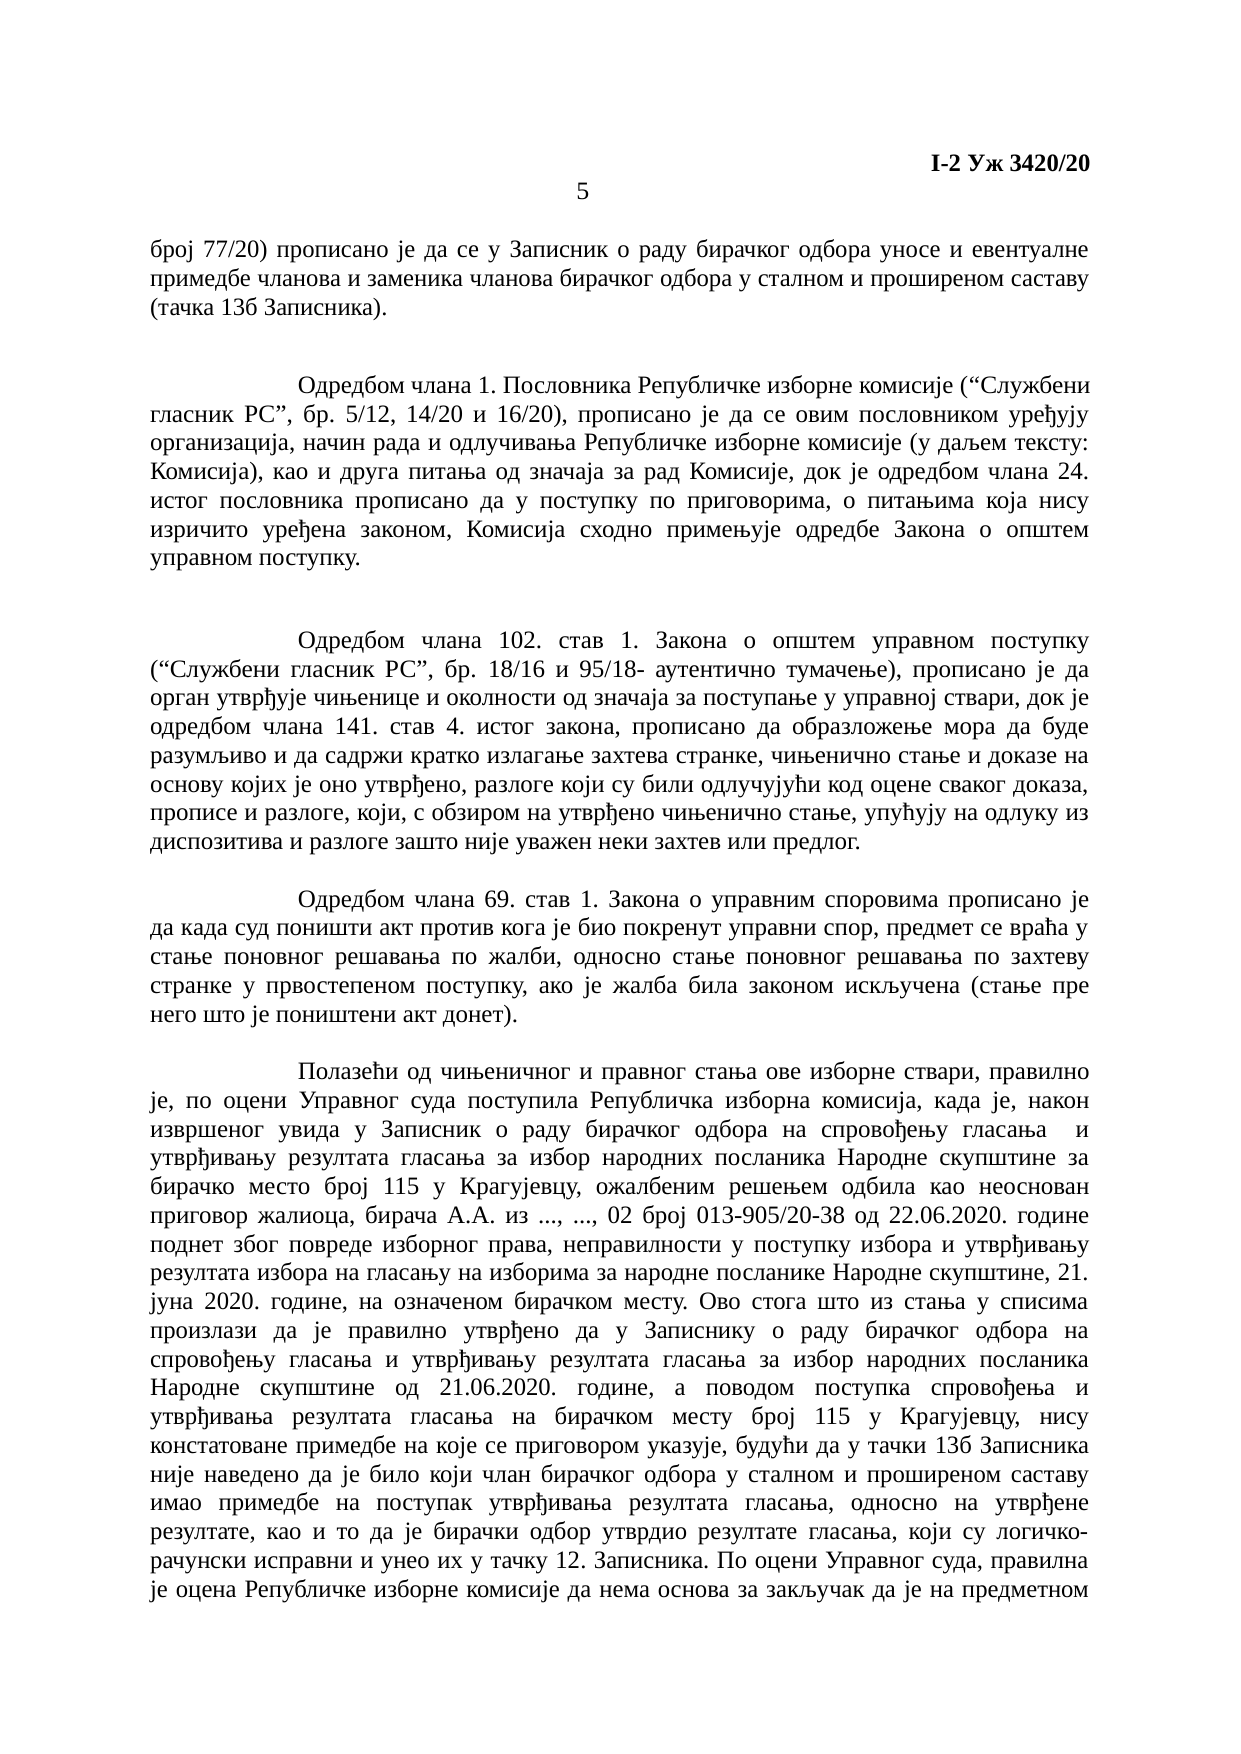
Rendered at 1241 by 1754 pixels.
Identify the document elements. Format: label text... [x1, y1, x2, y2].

text Одредбом члана 102. став 1. Закона о општем управном поступку (“Службени гласник РС”, бр. 18/16 и 95/18- аутентично тумачење), прописано је да орган утврђује чињенице и околности од значаја за поступање у управној ствари, док је одредбом члана 141. став 4. истог закона, прописано да образложење мора да буде разумљиво и да садржи кратко излагање захтева странке, чињенично стање и доказе на основу којих је оно утврђено, разлоге који су били одлучујући код оцене сваког доказа, прописе и разлоге, који, с обзиром на утврђено чињенично стање, упућују на одлуку из диспозитива и разлоге зашто није уважен неки захтев или предлог. [150, 625, 1090, 855]
text Полазећи од чињеничног и правног стања ове изборне ствари, правилно је, по оцени Управног суда поступила Републичка изборна комисија, када је, након извршеног увида у Записник о раду бирачког одбора на спровођењу гласања и утврђивању резултата гласања за избор народних посланика Народне скупштине за бирачко место број 115 у Крагујевцу, ожалбеним решењем одбила као неоснован приговор жалиоца, бирача A.A. из ..., ..., 02 број 013-905/20-38 од 22.06.2020. године поднет због повреде изборног права, неправилности у поступку избора и утврђивању резултата избора на гласању на изборима за народне посланике Народне скупштине, 21. јуна 2020. године, на означеном бирачком месту. Ово стога што из стања у списима произлази да је правилно утврђено да у Записнику о раду бирачког одбора на спровођењу гласања и утврђивању резултата гласања за избор народних посланика Народне скупштине од 21.06.2020. године, а поводом поступка спровођења и утврђивања резултата гласања на бирачком месту број 115 у Крагујевцу, нису констатоване примедбе на које се приговором указује, будући да у тачки 13б Записника није наведено да је било који члан бирачког одбора у сталном и проширеном саставу имао примедбе на поступак утврђивања резултата гласања, односно на утврђене резултате, као и то да је бирачки одбор утврдио резултате гласања, који су логичко-рачунски исправни и унео их у тачку 12. Записника. По оцени Управног суда, правилна је оцена Републичке изборне комисије да нема основа за закључак да је на предметном [150, 1027, 1090, 1602]
text Одредбом члана 1. Пословника Републичке изборне комисије (“Службени гласник РС”, бр. 5/12, 14/20 и 16/20), прописано је да се овим пословником уређују организација, начин рада и одлучивања Републичке изборне комисије (у даљем тексту: Комисија), као и друга питања од значаја за рад Комисије, док је одредбом члана 24. истог пословника прописано да у поступку по приговорима, о питањима која нису изричито уређена законом, Комисија сходно примењује одредбе Закона о општем управном поступку. [150, 370, 1090, 571]
text број 77/20) прописано је да се у Записник о раду бирачког одбора уносе и евентуалне примедбе чланова и заменика чланова бирачког одбора у сталном и проширеном саставу (тачка 13б Записника). [150, 234, 1090, 321]
text Одредбом члана 69. став 1. Закона о управним споровима прописано је да када суд поништи акт против кога је био покренут управни спор, предмет се враћа у стање поновног решавања по жалби, односно стање поновног решавања по захтеву странке у првостепеном поступку, ако је жалба била законом искључена (стање пре него што је поништени акт донет). [150, 884, 1090, 1027]
